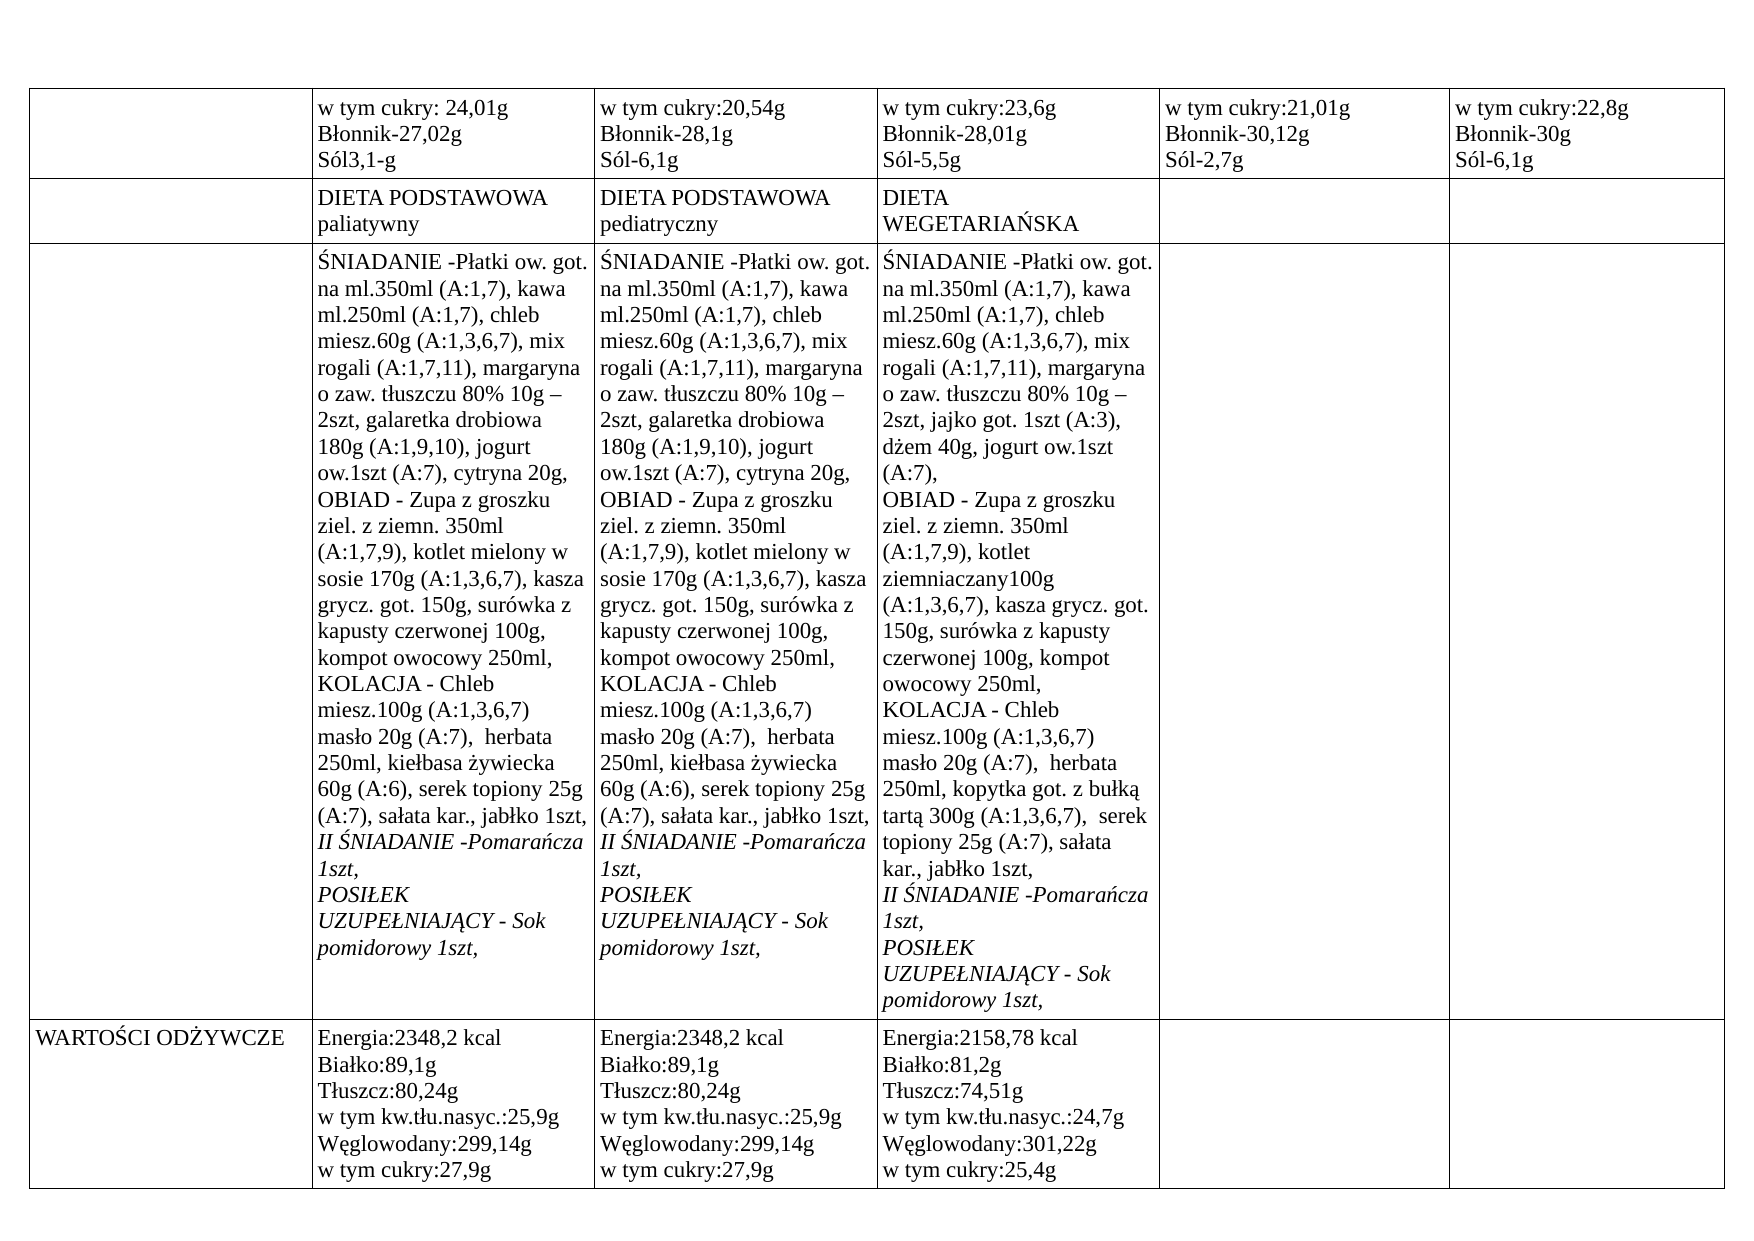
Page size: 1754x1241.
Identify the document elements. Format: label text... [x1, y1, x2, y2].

table_cell ŚNIADANIE -Płatki ow. got. na ml.350ml (A:1,7), kawa ml.250ml (A:1,7), chleb miesz.60g (A:1,3,6,7), mix rogali (A:1,7,11), margaryna o zaw. tłuszczu 80% 10g – 2szt, jajko got. 1szt (A:3), dżem 40g, jogurt ow.1szt (A:7), OBIAD - Zupa z groszku ziel. z ziemn. 350ml (A:1,7,9), kotlet ziemniaczany100g (A:1,3,6,7), kasza grycz. got. 150g, surówka z kapusty czerwonej 100g, kompot owocowy 250ml, KOLACJA - Chleb miesz.100g (A:1,3,6,7) masło 20g (A:7), herbata 250ml, kopytka got. z bułką tartą 300g (A:1,3,6,7), serek topiony 25g (A:7), sałata kar., jabłko 1szt, II ŚNIADANIE -Pomarańcza 1szt, POSIŁEK UZUPEŁNIAJĄCY - Sok pomidorowy 1szt, [878, 244, 1159, 1018]
table_cell Energia:2158,78 kcal Białko:81,2g Tłuszcz:74,51g w tym kw.tłu.nasyc.:24,7g Węglowodany:301,22g w tym cukry:25,4g [878, 1020, 1159, 1188]
table_cell [1160, 179, 1449, 243]
table_cell w tym cukry:23,6g Błonnik-28,01g Sól-5,5g [878, 89, 1159, 178]
table_cell DIETA PODSTAWOWA pediatryczny [595, 179, 877, 243]
table_cell ŚNIADANIE -Płatki ow. got. na ml.350ml (A:1,7), kawa ml.250ml (A:1,7), chleb miesz.60g (A:1,3,6,7), mix rogali (A:1,7,11), margaryna o zaw. tłuszczu 80% 10g – 2szt, galaretka drobiowa 180g (A:1,9,10), jogurt ow.1szt (A:7), cytryna 20g, OBIAD - Zupa z groszku ziel. z ziemn. 350ml (A:1,7,9), kotlet mielony w sosie 170g (A:1,3,6,7), kasza grycz. got. 150g, surówka z kapusty czerwonej 100g, kompot owocowy 250ml, KOLACJA - Chleb miesz.100g (A:1,3,6,7) masło 20g (A:7), herbata 250ml, kiełbasa żywiecka 60g (A:6), serek topiony 25g (A:7), sałata kar., jabłko 1szt, II ŚNIADANIE -Pomarańcza 1szt, POSIŁEK UZUPEŁNIAJĄCY - Sok pomidorowy 1szt, [313, 244, 594, 1018]
table_cell w tym cukry:22,8g Błonnik-30g Sól-6,1g [1450, 89, 1724, 178]
table_cell [1160, 244, 1449, 1018]
table_cell [1450, 1020, 1724, 1188]
table_cell w tym cukry:20,54g Błonnik-28,1g Sól-6,1g [595, 89, 877, 178]
table_cell [30, 89, 312, 178]
table_cell DIETA PODSTAWOWA paliatywny [313, 179, 594, 243]
table_cell [1160, 1020, 1449, 1188]
table_cell Energia:2348,2 kcal Białko:89,1g Tłuszcz:80,24g w tym kw.tłu.nasyc.:25,9g Węglowodany:299,14g w tym cukry:27,9g [313, 1020, 594, 1188]
table_cell ŚNIADANIE -Płatki ow. got. na ml.350ml (A:1,7), kawa ml.250ml (A:1,7), chleb miesz.60g (A:1,3,6,7), mix rogali (A:1,7,11), margaryna o zaw. tłuszczu 80% 10g – 2szt, galaretka drobiowa 180g (A:1,9,10), jogurt ow.1szt (A:7), cytryna 20g, OBIAD - Zupa z groszku ziel. z ziemn. 350ml (A:1,7,9), kotlet mielony w sosie 170g (A:1,3,6,7), kasza grycz. got. 150g, surówka z kapusty czerwonej 100g, kompot owocowy 250ml, KOLACJA - Chleb miesz.100g (A:1,3,6,7) masło 20g (A:7), herbata 250ml, kiełbasa żywiecka 60g (A:6), serek topiony 25g (A:7), sałata kar., jabłko 1szt, II ŚNIADANIE -Pomarańcza 1szt, POSIŁEK UZUPEŁNIAJĄCY - Sok pomidorowy 1szt, [595, 244, 877, 1018]
table_cell w tym cukry:21,01g Błonnik-30,12g Sól-2,7g [1160, 89, 1449, 178]
table_cell WARTOŚCI ODŻYWCZE [30, 1020, 312, 1188]
table_cell [1450, 179, 1724, 243]
table_cell w tym cukry: 24,01g Błonnik-27,02g Sól3,1-g [313, 89, 594, 178]
table_cell DIETA WEGETARIAŃSKA [878, 179, 1159, 243]
table_cell [30, 179, 312, 243]
table_cell Energia:2348,2 kcal Białko:89,1g Tłuszcz:80,24g w tym kw.tłu.nasyc.:25,9g Węglowodany:299,14g w tym cukry:27,9g [595, 1020, 877, 1188]
table_cell [30, 244, 312, 1018]
table_cell [1450, 244, 1724, 1018]
